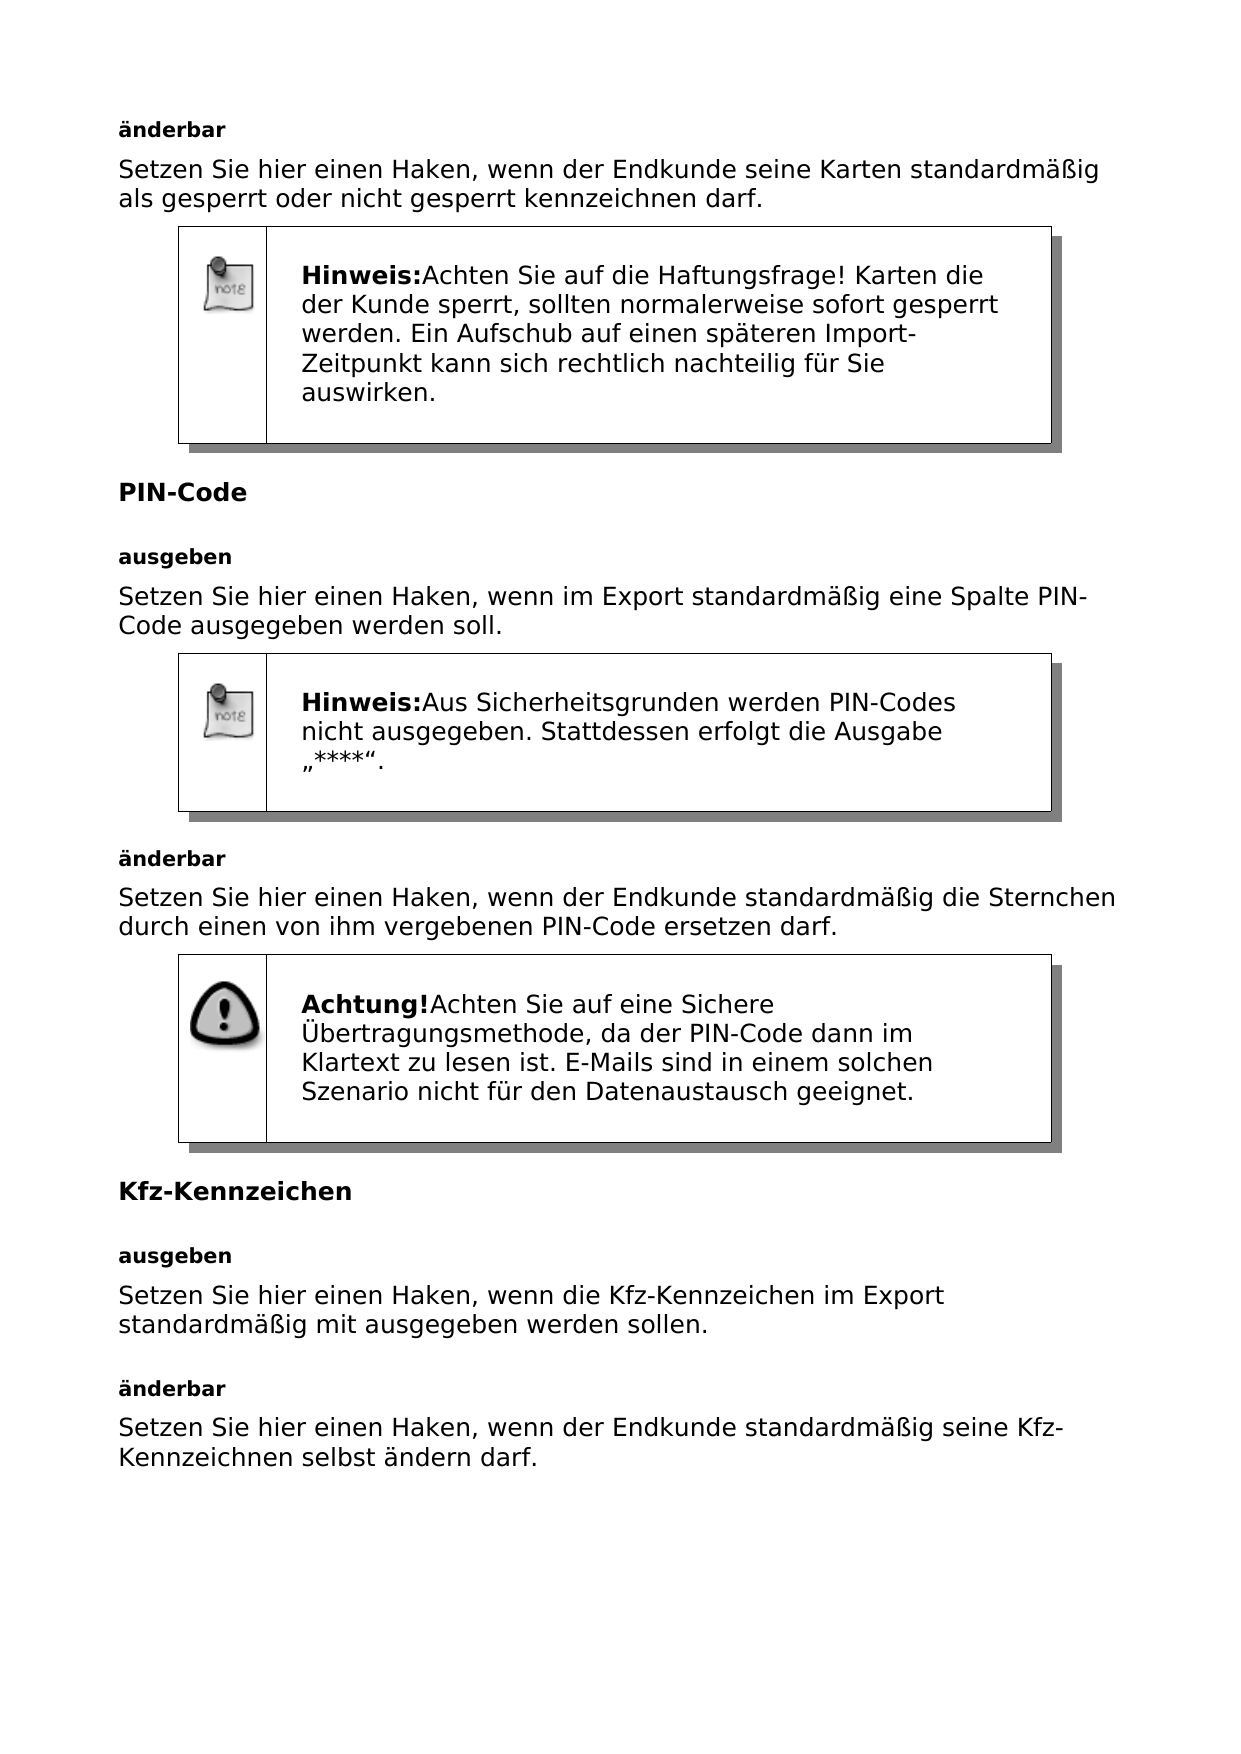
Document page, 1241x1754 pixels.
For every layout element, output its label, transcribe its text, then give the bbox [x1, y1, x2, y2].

table_header [179, 227, 266, 442]
picture [190, 978, 266, 1053]
subtitle Kfz-Kennzeichen [118, 1178, 1122, 1207]
subtitle änderbar [118, 847, 1122, 871]
picture [190, 676, 266, 752]
table_header Achtung!Achten Sie auf eine Sichere Übertragungsmethode, da der PIN-Code dann im Klartext zu lesen ist. E-Mails sind in einem solchen Szenario nicht für den Datenaustausch geeignet. [267, 955, 1051, 1142]
subtitle änderbar [118, 118, 1122, 142]
table_header [179, 955, 266, 1142]
text Setzen Sie hier einen Haken, wenn im Export standardmäßig eine Spalte PIN-Code ausgegeben werden soll. [118, 582, 1122, 640]
table_header Hinweis:Aus Sicherheitsgrunden werden PIN-Codes nicht ausgegeben. Stattdessen erfolgt die Ausgabe „****“. [267, 654, 1051, 811]
text Setzen Sie hier einen Haken, wenn der Endkunde standardmäßig die Sternchen durch einen von ihm vergebenen PIN-Code ersetzen darf. [118, 883, 1122, 942]
subtitle änderbar [118, 1377, 1122, 1401]
subtitle ausgeben [118, 1244, 1122, 1268]
subtitle PIN-Code [118, 478, 1122, 507]
text Setzen Sie hier einen Haken, wenn der Endkunde seine Karten standardmäßig als gesperrt oder nicht gesperrt kennzeichnen darf. [118, 155, 1122, 213]
table_header [179, 654, 266, 811]
subtitle ausgeben [118, 545, 1122, 569]
table_header Hinweis:Achten Sie auf die Haftungsfrage! Karten die der Kunde sperrt, sollten normalerweise sofort gesperrt werden. Ein Aufschub auf einen späteren Import-Zeitpunkt kann sich rechtlich nachteilig für Sie auswirken. [267, 227, 1051, 442]
text Setzen Sie hier einen Haken, wenn die Kfz-Kennzeichen im Export standardmäßig mit ausgegeben werden sollen. [118, 1281, 1122, 1339]
text Setzen Sie hier einen Haken, wenn der Endkunde standardmäßig seine Kfz-Kennzeichnen selbst ändern darf. [118, 1414, 1122, 1472]
picture [190, 249, 266, 325]
